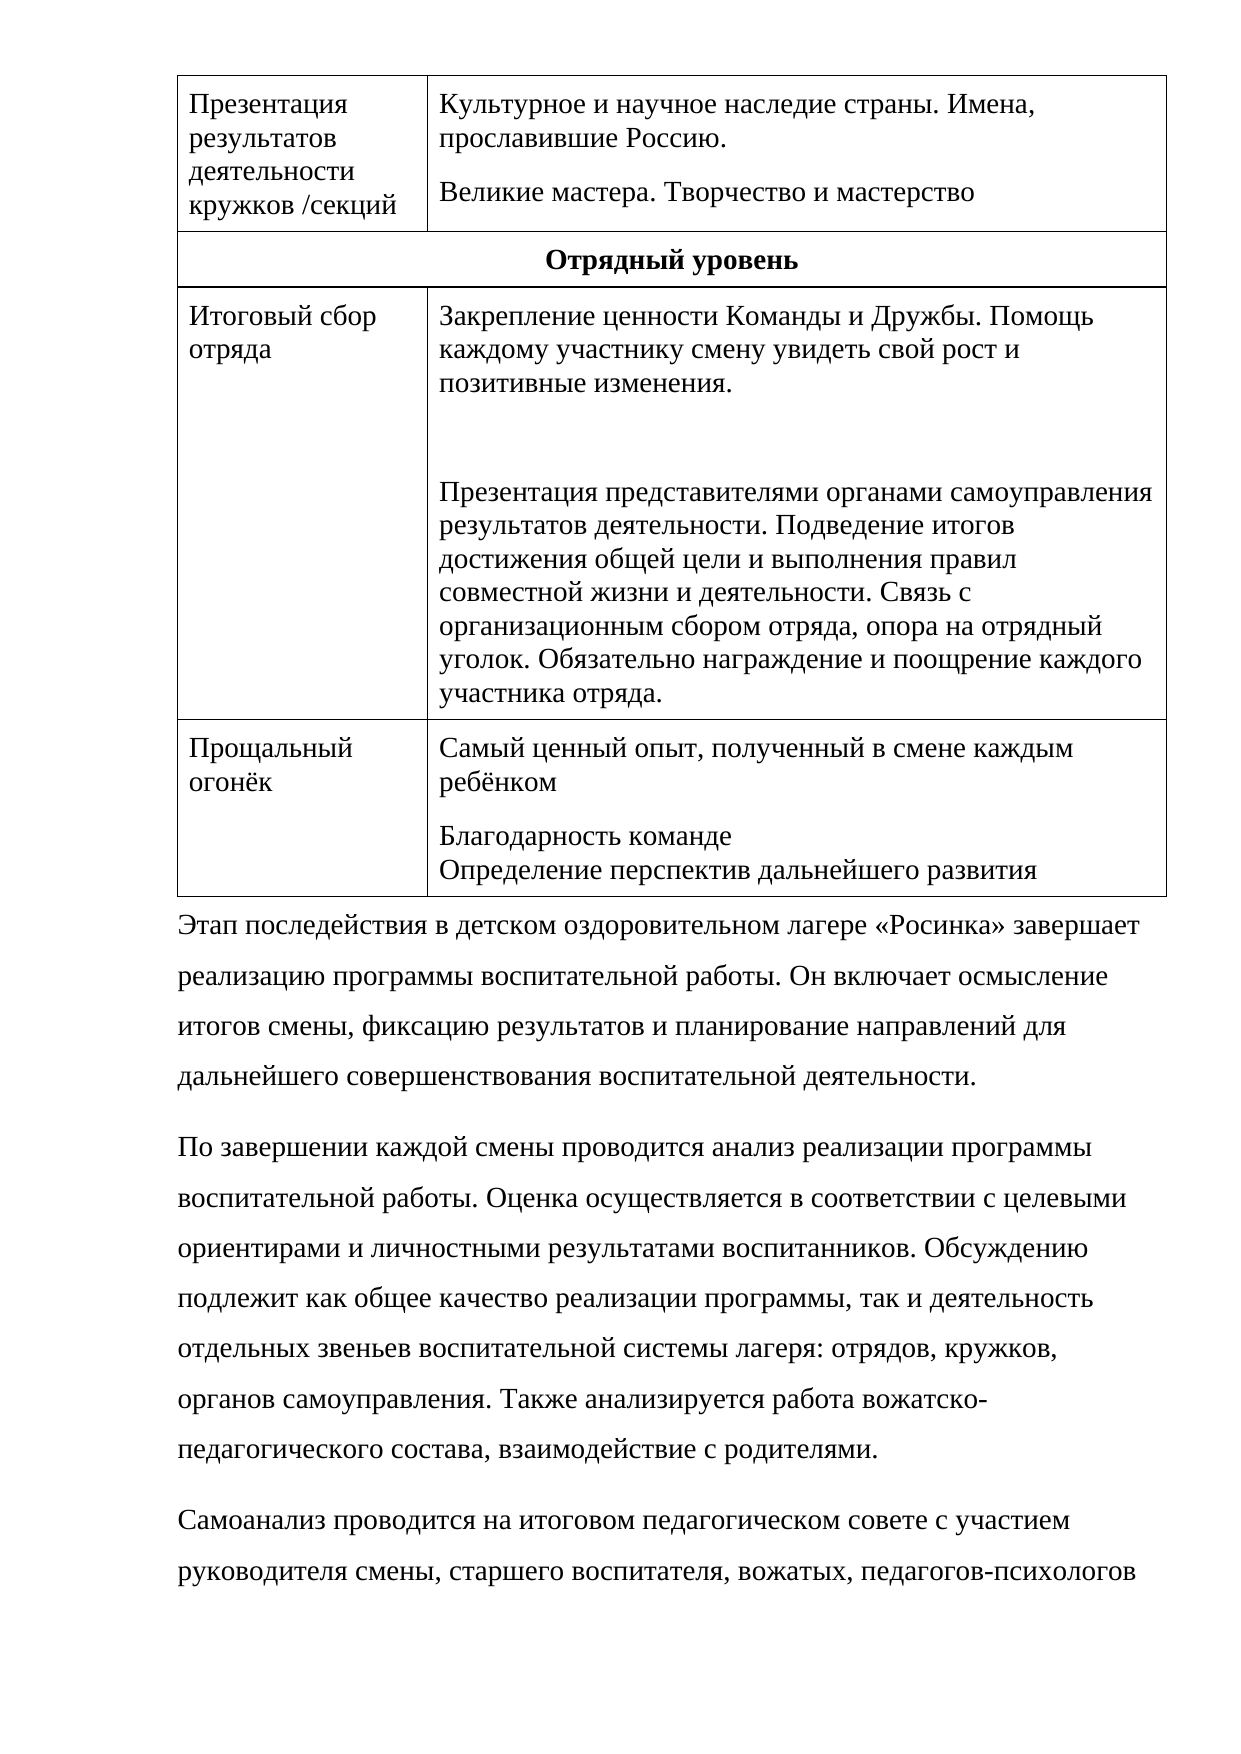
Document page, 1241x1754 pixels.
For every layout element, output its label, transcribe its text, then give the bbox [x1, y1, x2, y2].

table_cell Прощальный огонёк [178, 720, 427, 896]
table_cell Самый ценный опыт, полученный в смене каждым ребёнком Благодарность команде Определение перспектив дальнейшего развития [428, 720, 1166, 896]
text Самоанализ проводится на итоговом педагогическом совете с участием руководителя смены, старшего воспитателя, вожатых, педагогов-психологов [177, 1502, 1152, 1586]
table_cell Презентация результатов деятельности кружков /секций [178, 76, 427, 231]
text Этап последействия в детском оздоровительном лагере «Росинка» завершает реализацию программы воспитательной работы. Он включает осмысление итогов смены, фиксацию результатов и планирование направлений для дальнейшего совершенствования воспитательной деятельности. [177, 907, 1152, 1092]
table_cell Итоговый сбор отряда [178, 288, 427, 719]
text По завершении каждой смены проводится анализ реализации программы воспитательной работы. Оценка осуществляется в соответствии с целевыми ориентирами и личностными результатами воспитанников. Обсуждению подлежит как общее качество реализации программы, так и деятельность отдельных звеньев воспитательной системы лагеря: отрядов, кружков, органов самоуправления. Также анализируется работа вожатско-педагогического состава, взаимодействие с родителями. [177, 1129, 1152, 1465]
table_cell Культурное и научное наследие страны. Имена, прославившие Россию. Великие мастера. Творчество и мастерство [428, 76, 1166, 231]
table_cell Отрядный уровень [178, 232, 1166, 286]
table_cell Закрепление ценности Команды и Дружбы. Помощь каждому участнику смену увидеть свой рост и позитивные изменения. Презентация представителями органами самоуправления результатов деятельности. Подведение итогов достижения общей цели и выполнения правил совместной жизни и деятельности. Связь с организационным сбором отряда, опора на отрядный уголок. Обязательно награждение и поощрение каждого участника отряда. [428, 288, 1166, 719]
